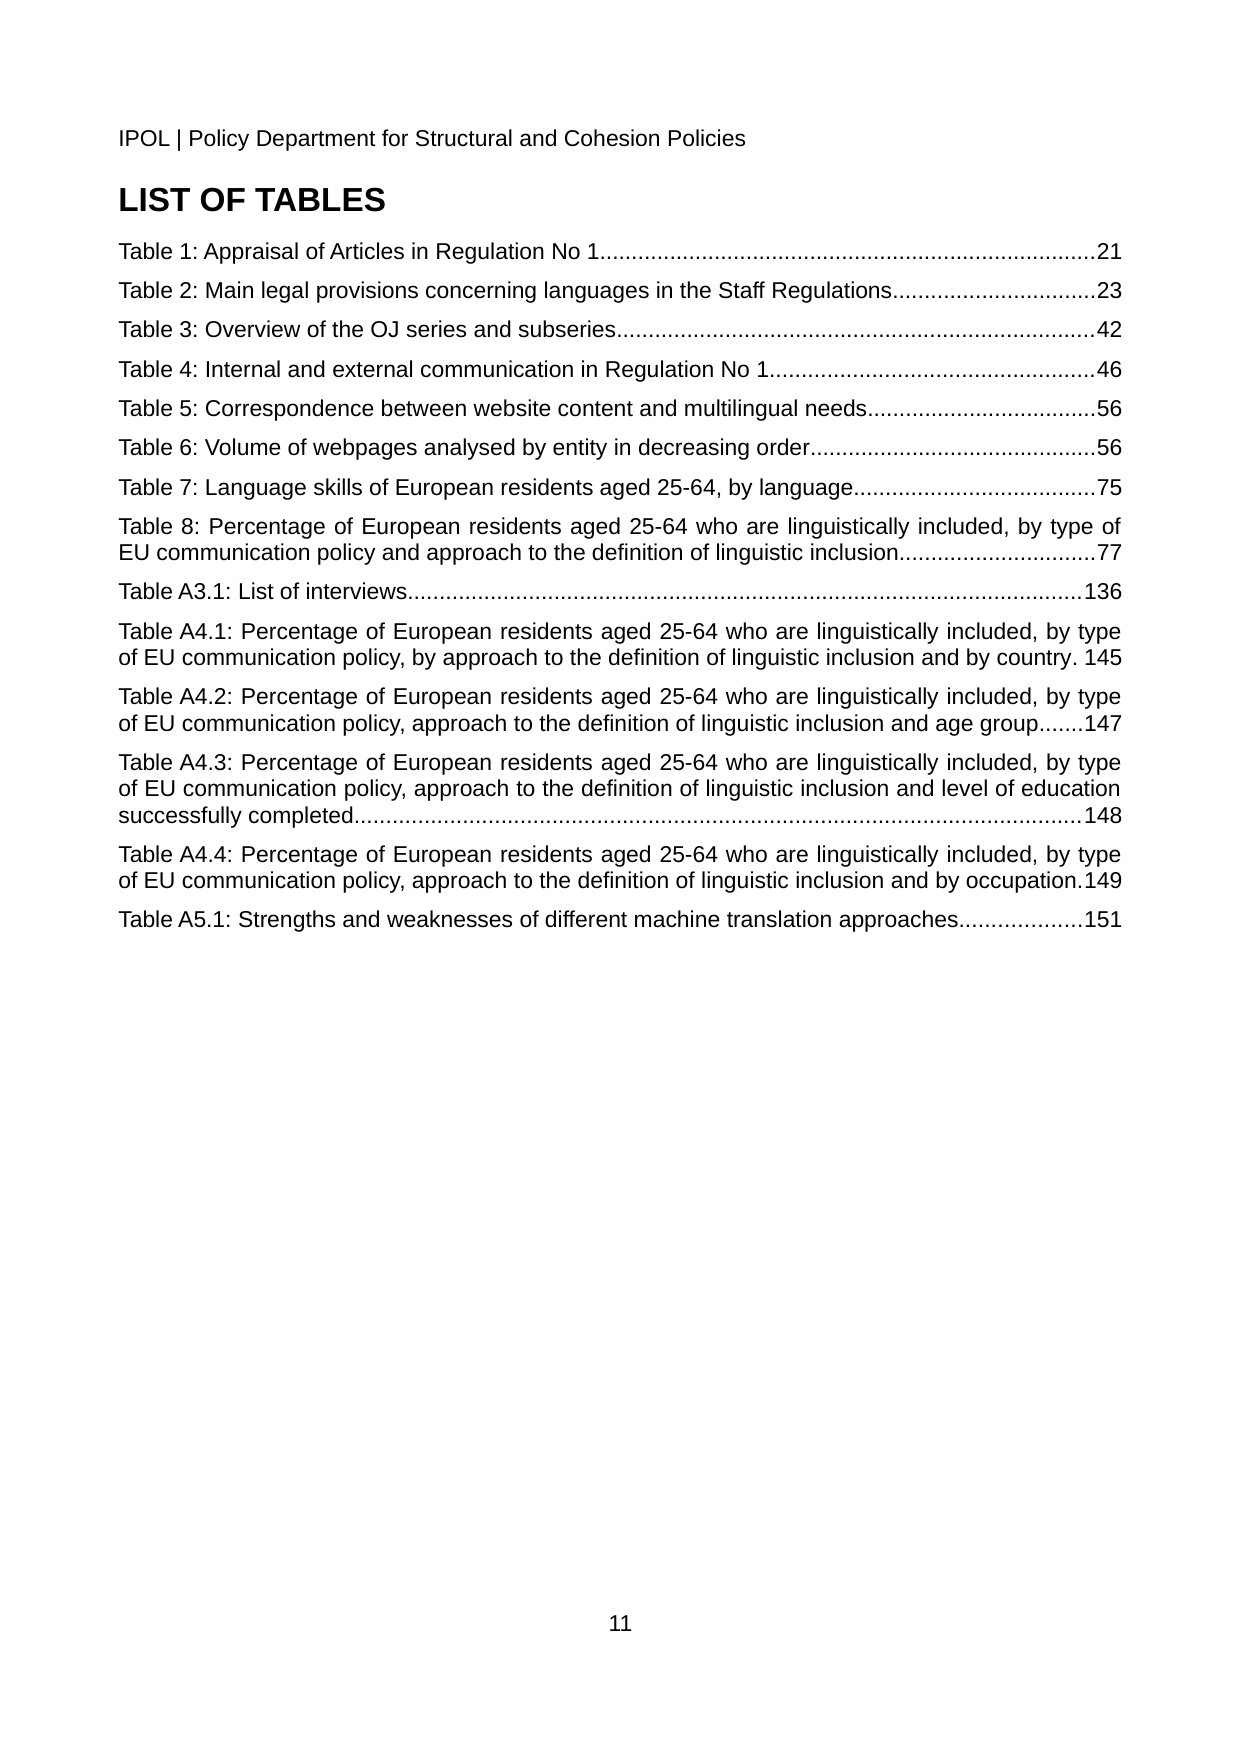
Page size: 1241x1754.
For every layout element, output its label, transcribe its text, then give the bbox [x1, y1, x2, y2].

text Table 4: Internal and external communication in Regulation No 1 46 [118, 356, 1122, 382]
text Table 2: Main legal provisions concerning languages in the Staff Regulations 23 [118, 277, 1122, 303]
text Table A4.1: Percentage of European residents aged 25-64 who are linguistically included, by type of EU communication policy, by approach to the definition of linguistic inclusion and by country 145 [118, 618, 1122, 670]
text Table A4.2: Percentage of European residents aged 25-64 who are linguistically included, by type of EU communication policy, approach to the definition of linguistic inclusion and age group 147 [118, 683, 1122, 736]
text Table 8: Percentage of European residents aged 25-64 who are linguistically included, by type of EU communication policy and approach to the definition of linguistic inclusion 77 [118, 513, 1122, 565]
text Table 1: Appraisal of Articles in Regulation No 1 21 [118, 238, 1122, 264]
text Table 6: Volume of webpages analysed by entity in decreasing order 56 [118, 434, 1122, 461]
subtitle LIST OF TABLES [118, 180, 1122, 219]
text Table 7: Language skills of European residents aged 25-64, by language 75 [118, 473, 1122, 500]
text Table A4.4: Percentage of European residents aged 25-64 who are linguistically included, by type of EU communication policy, approach to the definition of linguistic inclusion and by occupation 149 [118, 841, 1122, 893]
text Table 5: Correspondence between website content and multilingual needs 56 [118, 395, 1122, 421]
text Table A3.1: List of interviews 136 [118, 578, 1122, 605]
text Table A5.1: Strengths and weaknesses of different machine translation approaches 151 [118, 906, 1122, 933]
text Table 3: Overview of the OJ series and subseries 42 [118, 316, 1122, 343]
text Table A4.3: Percentage of European residents aged 25-64 who are linguistically included, by type of EU communication policy, approach to the definition of linguistic inclusion and level of education successfully completed 148 [118, 749, 1122, 828]
